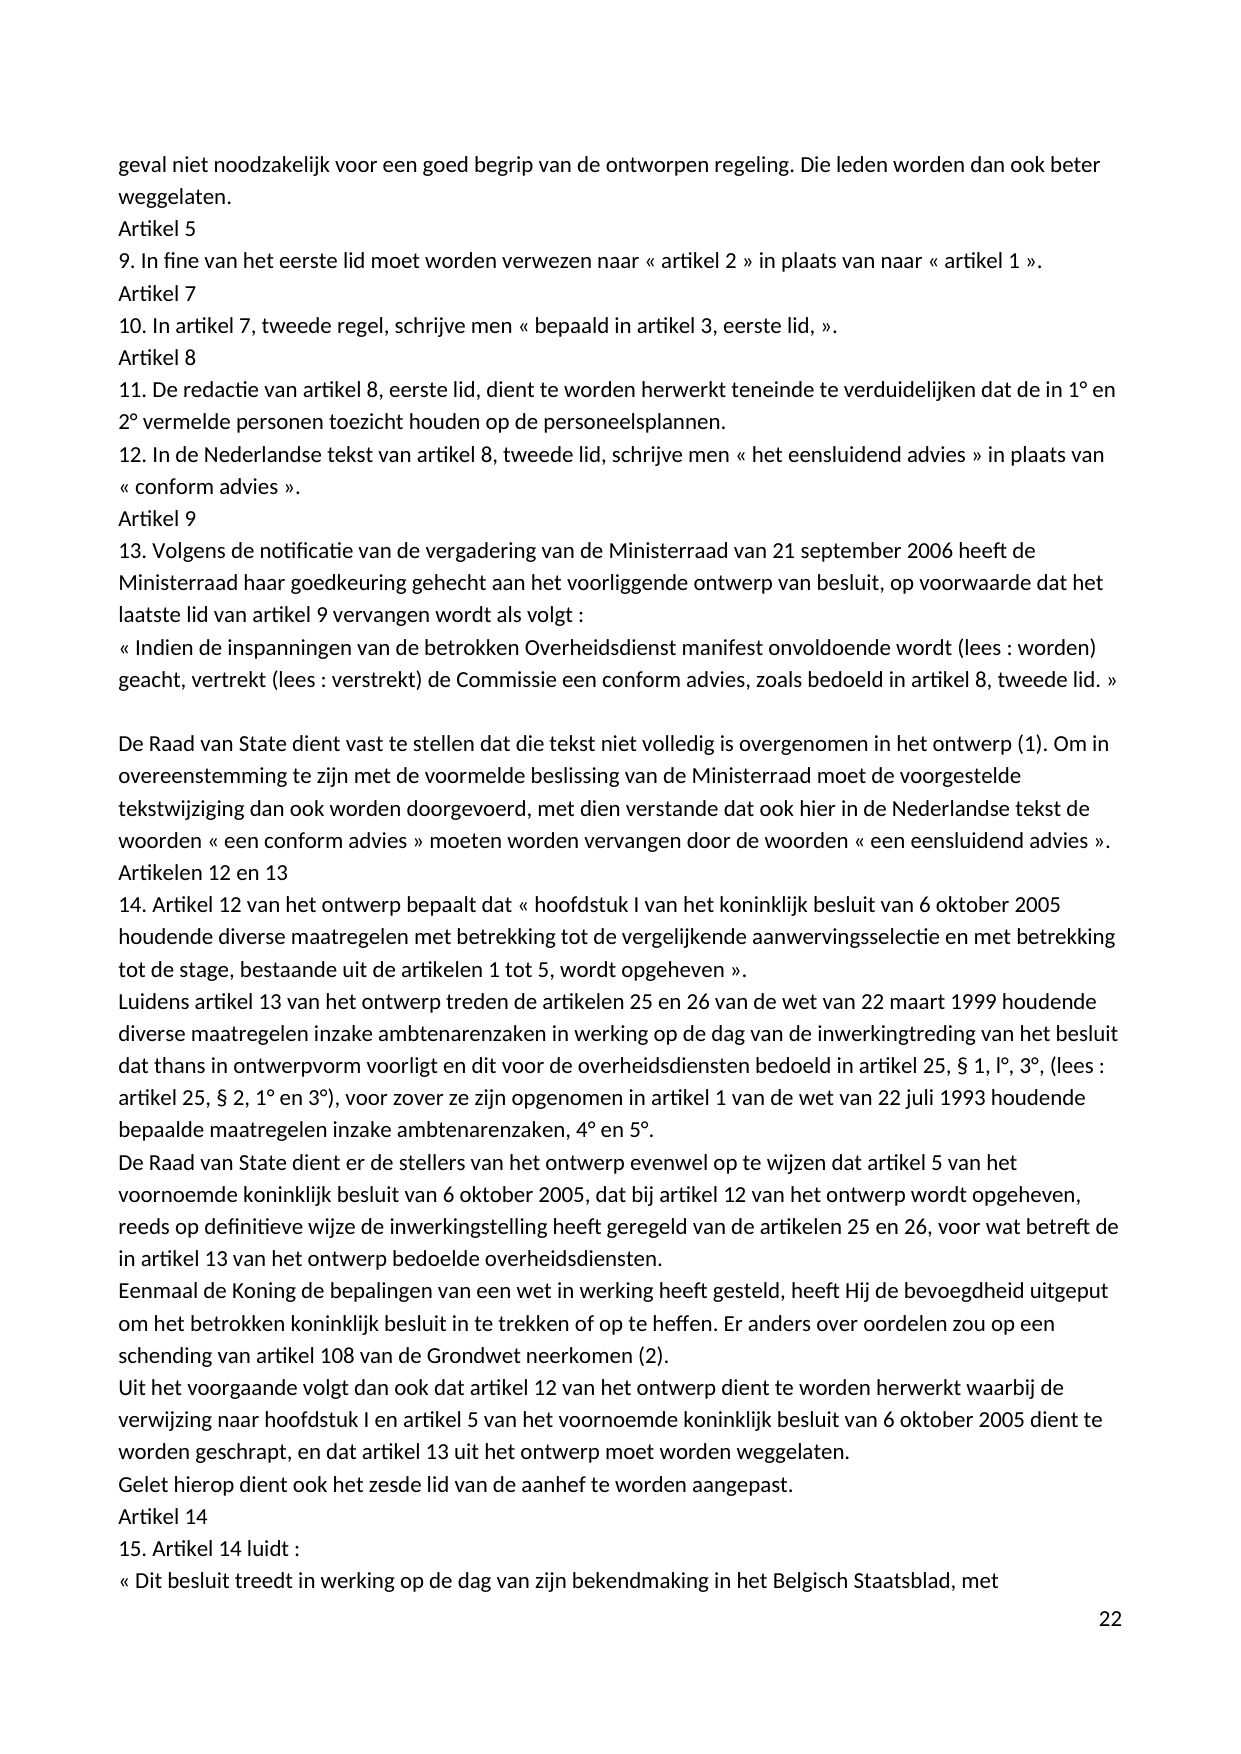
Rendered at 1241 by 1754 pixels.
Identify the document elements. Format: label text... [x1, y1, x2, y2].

text geval niet noodzakelijk voor een goed begrip van de ontworpen regeling. Die leden worden dan ook beter weggelaten. Artikel 5 9. In fine van het eerste lid moet worden verwezen naar « artikel 2 » in plaats van naar « artikel 1 ». Artikel 7 10. In artikel 7, tweede regel, schrijve men « bepaald in artikel 3, eerste lid, ». Artikel 8 11. De redactie van artikel 8, eerste lid, dient te worden herwerkt teneinde te verduidelijken dat de in 1° en 2° vermelde personen toezicht houden op de personeelsplannen. 12. In de Nederlandse tekst van artikel 8, tweede lid, schrijve men « het eensluidend advies » in plaats van « conform advies ». Artikel 9 13. Volgens de notificatie van de vergadering van de Ministerraad van 21 september 2006 heeft de Ministerraad haar goedkeuring gehecht aan het voorliggende ontwerp van besluit, op voorwaarde dat het laatste lid van artikel 9 vervangen wordt als volgt : « Indien de inspanningen van de betrokken Overheidsdienst manifest onvoldoende wordt (lees : worden) geacht, vertrekt (lees : verstrekt) de Commissie een conform advies, zoals bedoeld in artikel 8, tweede lid. » De Raad van State dient vast te stellen dat die tekst niet volledig is overgenomen in het ontwerp (1). Om in overeenstemming te zijn met de voormelde beslissing van de Ministerraad moet de voorgestelde tekstwijziging dan ook worden doorgevoerd, met dien verstande dat ook hier in de Nederlandse tekst de woorden « een conform advies » moeten worden vervangen door de woorden « een eensluidend advies ». Artikelen 12 en 13 14. Artikel 12 van het ontwerp bepaalt dat « hoofdstuk I van het koninklijk besluit van 6 oktober 2005 houdende diverse maatregelen met betrekking tot de vergelijkende aanwervingsselectie en met betrekking tot de stage, bestaande uit de artikelen 1 tot 5, wordt opgeheven ». Luidens artikel 13 van het ontwerp treden de artikelen 25 en 26 van de wet van 22 maart 1999 houdende diverse maatregelen inzake ambtenarenzaken in werking op de dag van de inwerkingtreding van het besluit dat thans in ontwerpvorm voorligt en dit voor de overheidsdiensten bedoeld in artikel 25, § 1, l°, 3°, (lees : artikel 25, § 2, 1° en 3°), voor zover ze zijn opgenomen in artikel 1 van de wet van 22 juli 1993 houdende bepaalde maatregelen inzake ambtenarenzaken, 4° en 5°. De Raad van State dient er de stellers van het ontwerp evenwel op te wijzen dat artikel 5 van het voornoemde koninklijk besluit van 6 oktober 2005, dat bij artikel 12 van het ontwerp wordt opgeheven, reeds op definitieve wijze de inwerkingstelling heeft geregeld van de artikelen 25 en 26, voor wat betreft de in artikel 13 van het ontwerp bedoelde overheidsdiensten. Eenmaal de Koning de bepalingen van een wet in werking heeft gesteld, heeft Hij de bevoegdheid uitgeput om het betrokken koninklijk besluit in te trekken of op te heffen. Er anders over oordelen zou op een schending van artikel 108 van de Grondwet neerkomen (2). Uit het voorgaande volgt dan ook dat artikel 12 van het ontwerp dient te worden herwerkt waarbij de verwijzing naar hoofdstuk I en artikel 5 van het voornoemde koninklijk besluit van 6 oktober 2005 dient te worden geschrapt, en dat artikel 13 uit het ontwerp moet worden weggelaten. Gelet hierop dient ook het zesde lid van de aanhef te worden aangepast. Artikel 14 15. Artikel 14 luidt : « Dit besluit treedt in werking op de dag van zijn bekendmaking in het Belgisch Staatsblad, met [118, 150, 1122, 1594]
